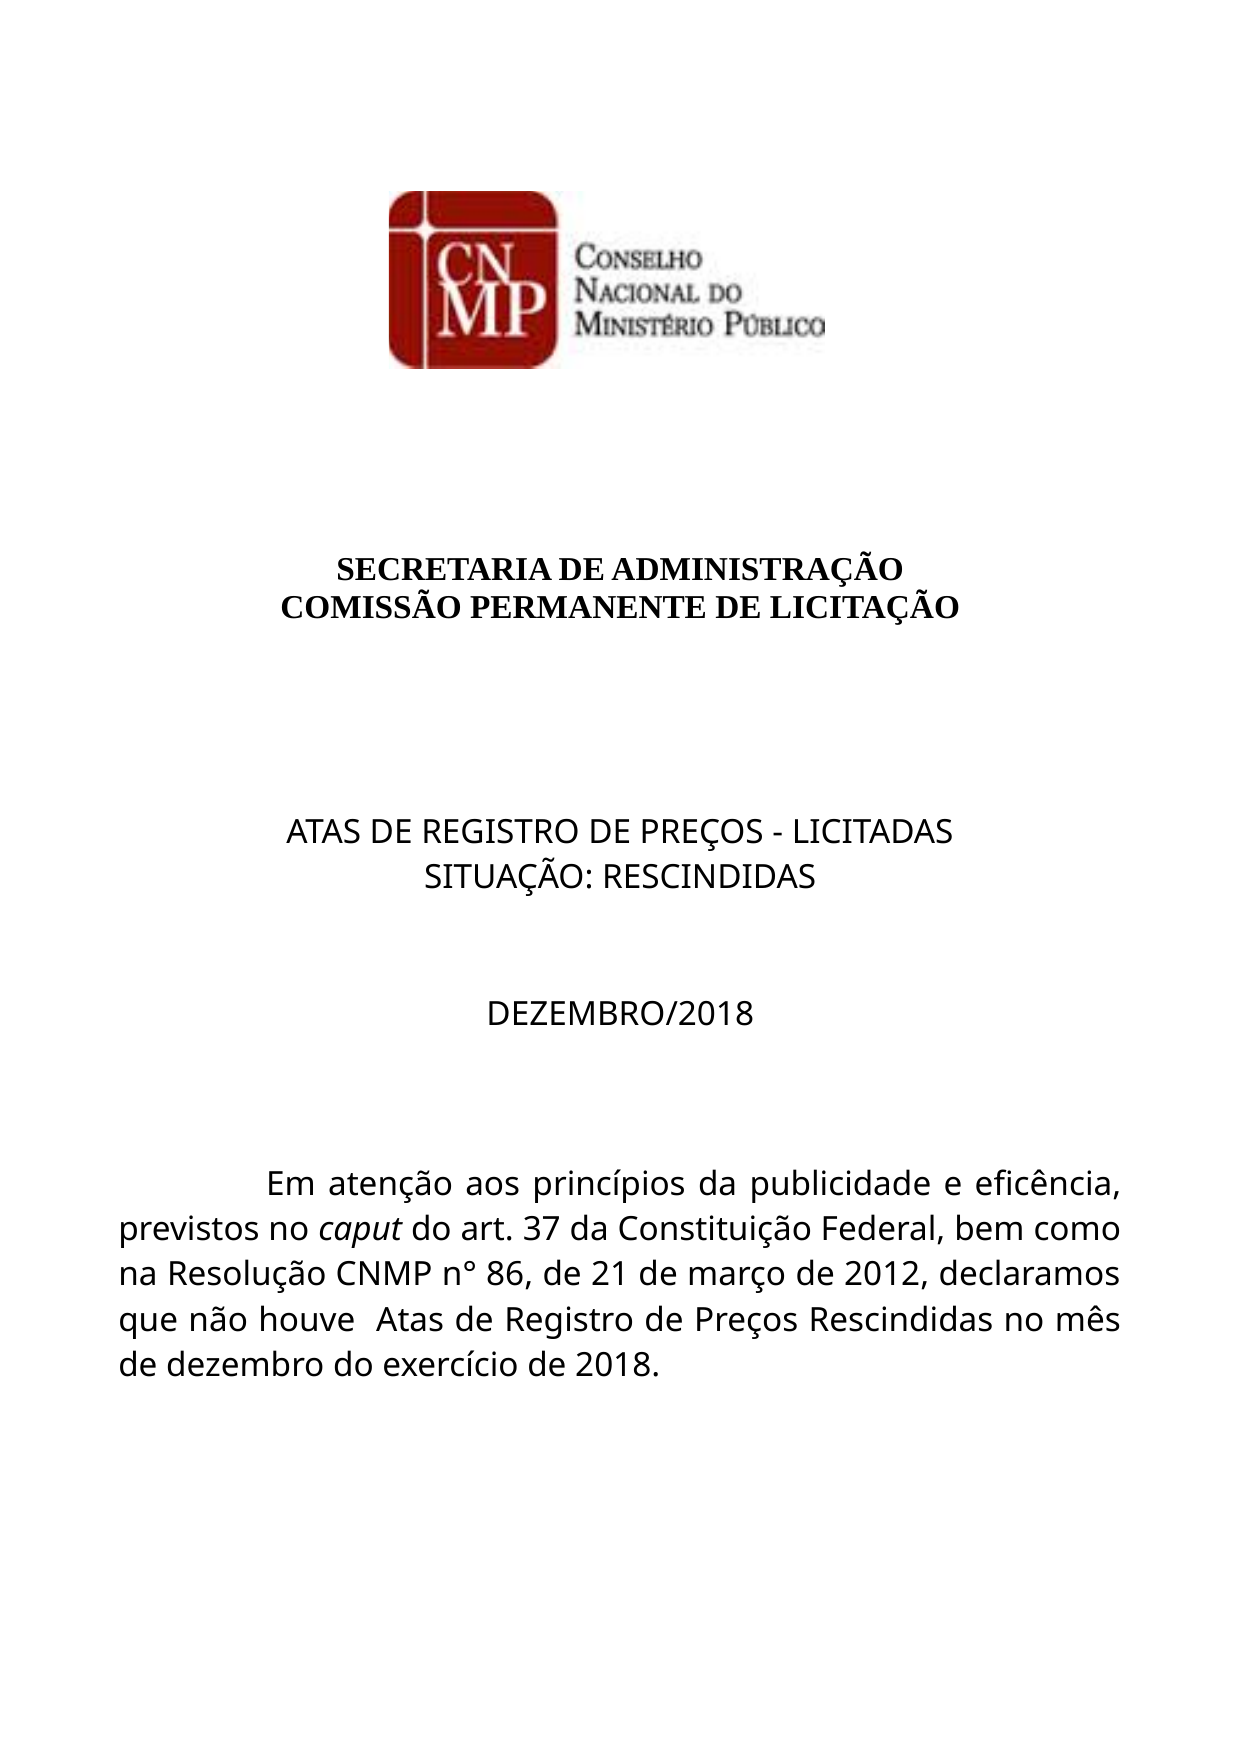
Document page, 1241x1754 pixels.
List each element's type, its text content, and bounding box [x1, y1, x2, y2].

text DEZEMBRO/2018 [118, 989, 1122, 1035]
text COMISSÃO PERMANENTE DE LICITAÇÃO [118, 588, 1122, 626]
text SITUAÇÃO: RESCINDIDAS [118, 853, 1122, 898]
text ATAS DE REGISTRO DE PREÇOS - LICITADAS [118, 808, 1122, 853]
text SECRETARIA DE ADMINISTRAÇÃO [118, 549, 1122, 588]
text Em atenção aos princípios da publicidade e eficência, previstos no caput do art. 37 da Constituição Federal, bem como na Resolução CNMP n° 86, de 21 de março de 2012, declaramos que não houve Atas de Registro de Preços Rescindidas no mês de dezembro do exercício de 2018. [118, 1159, 1122, 1386]
picture [388, 191, 825, 369]
